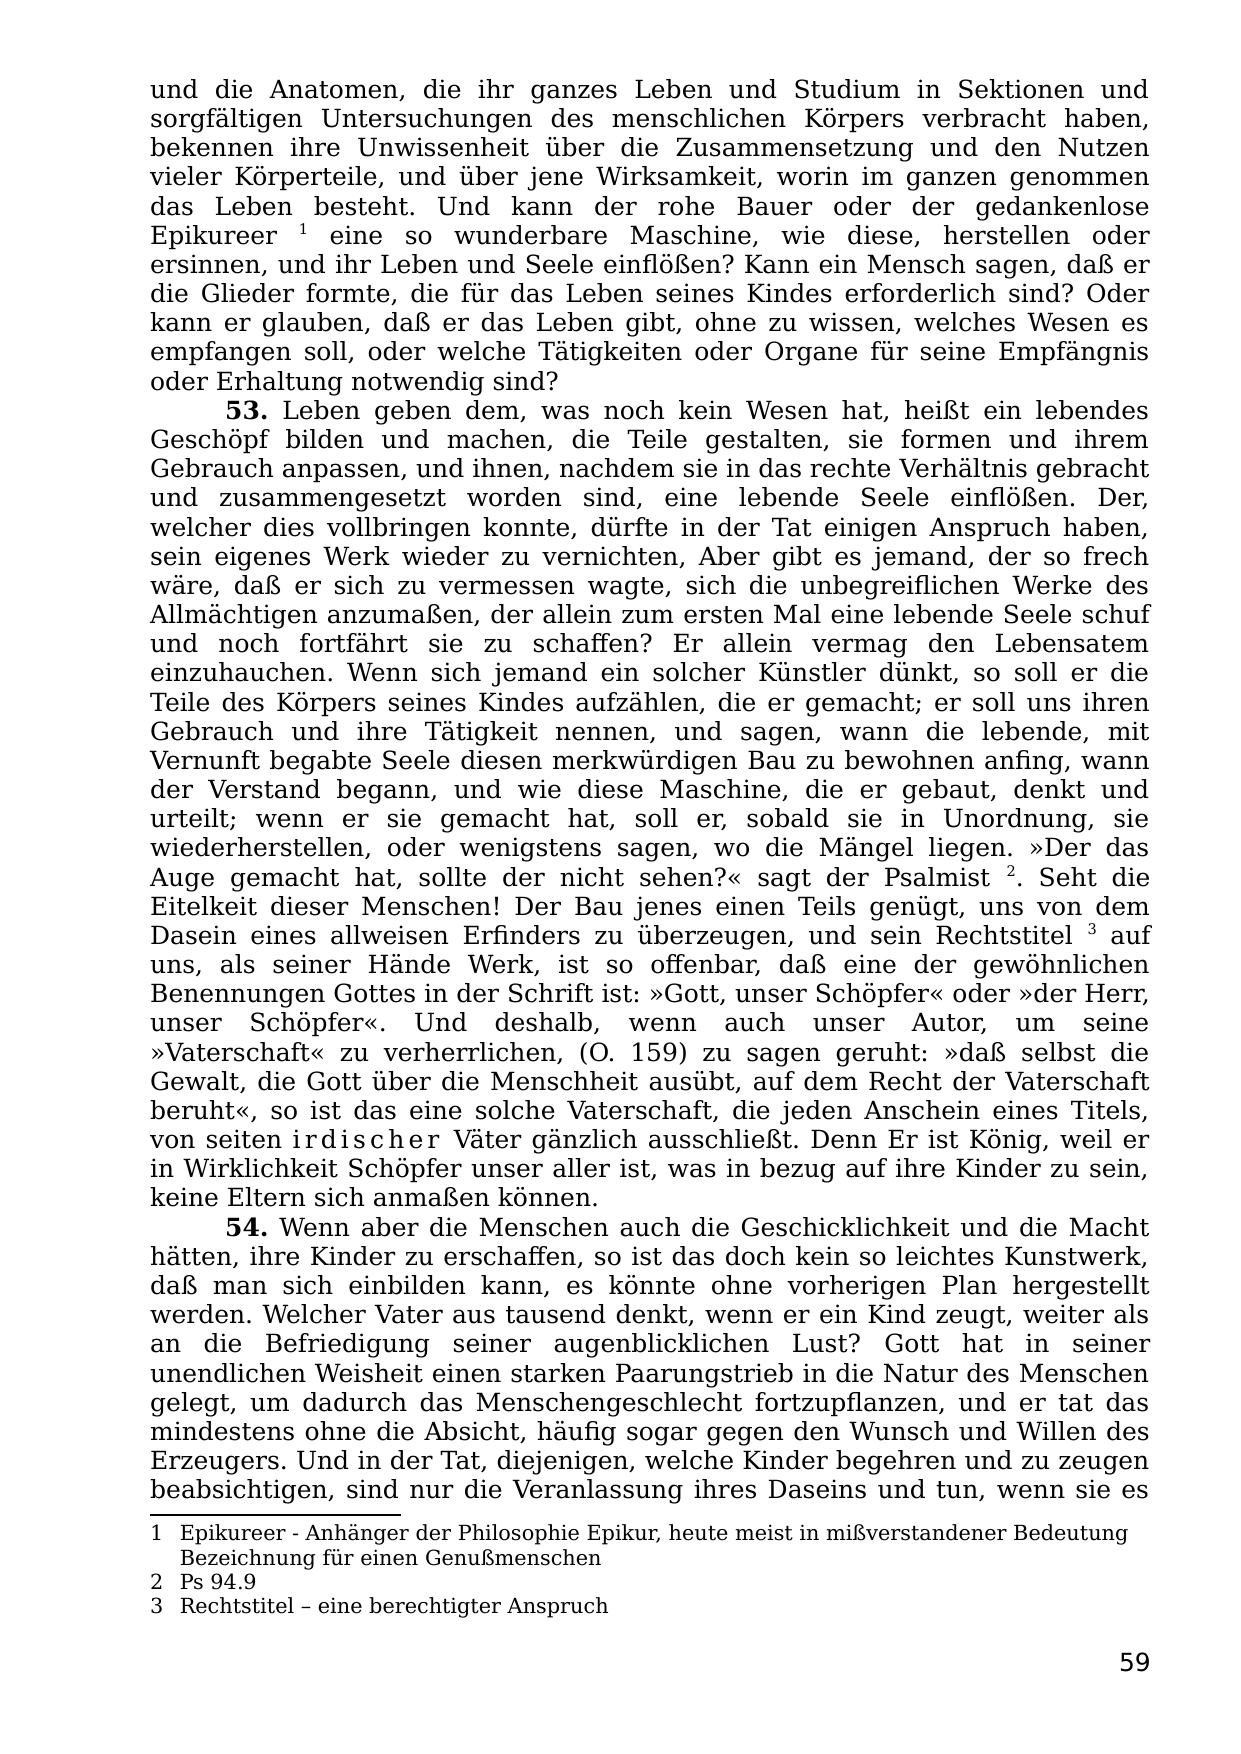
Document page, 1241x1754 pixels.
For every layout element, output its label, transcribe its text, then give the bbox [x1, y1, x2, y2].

text Rechtstitel – eine berechtigter Anspruch [150, 1594, 1151, 1618]
text Epikureer - Anhänger der Philosophie Epikur, heute meist in mißverstandener Bedeutung Bezeichnung für einen Genußmenschen [150, 1521, 1151, 1570]
text 54. Wenn aber die Menschen auch die Geschicklichkeit und die Macht hätten, ihre Kinder zu erschaffen, so ist das doch kein so leichtes Kunstwerk, daß man sich einbilden kann, es könnte ohne vorherigen Plan hergestellt werden. Welcher Vater aus tausend denkt, wenn er ein Kind zeugt, weiter als an die Befriedigung seiner augenblicklichen Lust? Gott hat in seiner unendlichen Weisheit einen starken Paarungstrieb in die Natur des Menschen gelegt, um dadurch das Menschengeschlecht fortzupflanzen, und er tat das mindestens ohne die Absicht, häufig sogar gegen den Wunsch und Willen des Erzeugers. Und in der Tat, diejenigen, welche Kinder begehren und zu zeugen beabsichtigen, sind nur die Veranlassung ihres Daseins und tun, wenn sie es [150, 1213, 1151, 1504]
text 53. Leben geben dem, was noch kein Wesen hat, heißt ein lebendes Geschöpf bilden und machen, die Teile gestalten, sie formen und ihrem Gebrauch anpassen, und ihnen, nachdem sie in das rechte Verhältnis gebracht und zusammengesetzt worden sind, eine lebende Seele einflößen. Der, welcher dies vollbringen konnte, dürfte in der Tat einigen Anspruch haben, sein eigenes Werk wieder zu vernichten, Aber gibt es jemand, der so frech wäre, daß er sich zu vermessen wagte, sich die unbegreiflichen Werke des Allmächtigen anzumaßen, der allein zum ersten Mal eine lebende Seele schuf und noch fortfährt sie zu schaffen? Er allein vermag den Lebensatem einzuhauchen. Wenn sich jemand ein solcher Künstler dünkt, so soll er die Teile des Körpers seines Kindes aufzählen, die er gemacht; er soll uns ihren Gebrauch und ihre Tätigkeit nennen, und sagen, wann die lebende, mit Vernunft begabte Seele diesen merkwürdigen Bau zu bewohnen anfing, wann der Verstand begann, und wie diese Maschine, die er gebaut, denkt und urteilt; wenn er sie gemacht hat, soll er, sobald sie in Unordnung, sie wiederherstellen, oder wenigstens sagen, wo die Mängel liegen. »Der das Auge gemacht hat, sollte der nicht sehen?« sagt der Psalmist . Seht die Eitelkeit dieser Menschen! Der Bau jenes einen Teils genügt, uns von dem Dasein eines allweisen Erfinders zu überzeugen, und sein Rechtstitel auf uns, als seiner Hände Werk, ist so offenbar, daß eine der gewöhnlichen Benennungen Gottes in der Schrift ist: »Gott, unser Schöpfer« oder »der Herr, unser Schöpfer«. Und deshalb, wenn auch unser Autor, um seine »Vaterschaft« zu verherrlichen, (O. 159) zu sagen geruht: »daß selbst die Gewalt, die Gott über die Menschheit ausübt, auf dem Recht der Vaterschaft beruht«, so ist das eine solche Vaterschaft, die jeden Anschein eines Titels, von seiten irdischer Väter gänzlich ausschließt. Denn Er ist König, weil er in Wirklichkeit Schöpfer unser aller ist, was in bezug auf ihre Kinder zu sein, keine Eltern sich anmaßen können. [150, 396, 1151, 1213]
text Ps 94.9 [150, 1570, 1151, 1594]
text und die Anatomen, die ihr ganzes Leben und Studium in Sektionen und sorgfältigen Untersuchungen des menschlichen Körpers verbracht haben, bekennen ihre Unwissenheit über die Zusammensetzung und den Nutzen vieler Körperteile, und über jene Wirksamkeit, worin im ganzen genommen das Leben besteht. Und kann der rohe Bauer oder der gedankenlose Epikureer eine so wunderbare Maschine, wie diese, herstellen oder ersinnen, und ihr Leben und Seele einflößen? Kann ein Mensch sagen, daß er die Glieder formte, die für das Leben seines Kindes erforderlich sind? Oder kann er glauben, daß er das Leben gibt, ohne zu wissen, welches Wesen es empfangen soll, oder welche Tätigkeiten oder Organe für seine Empfängnis oder Erhaltung notwendig sind? [150, 75, 1151, 396]
